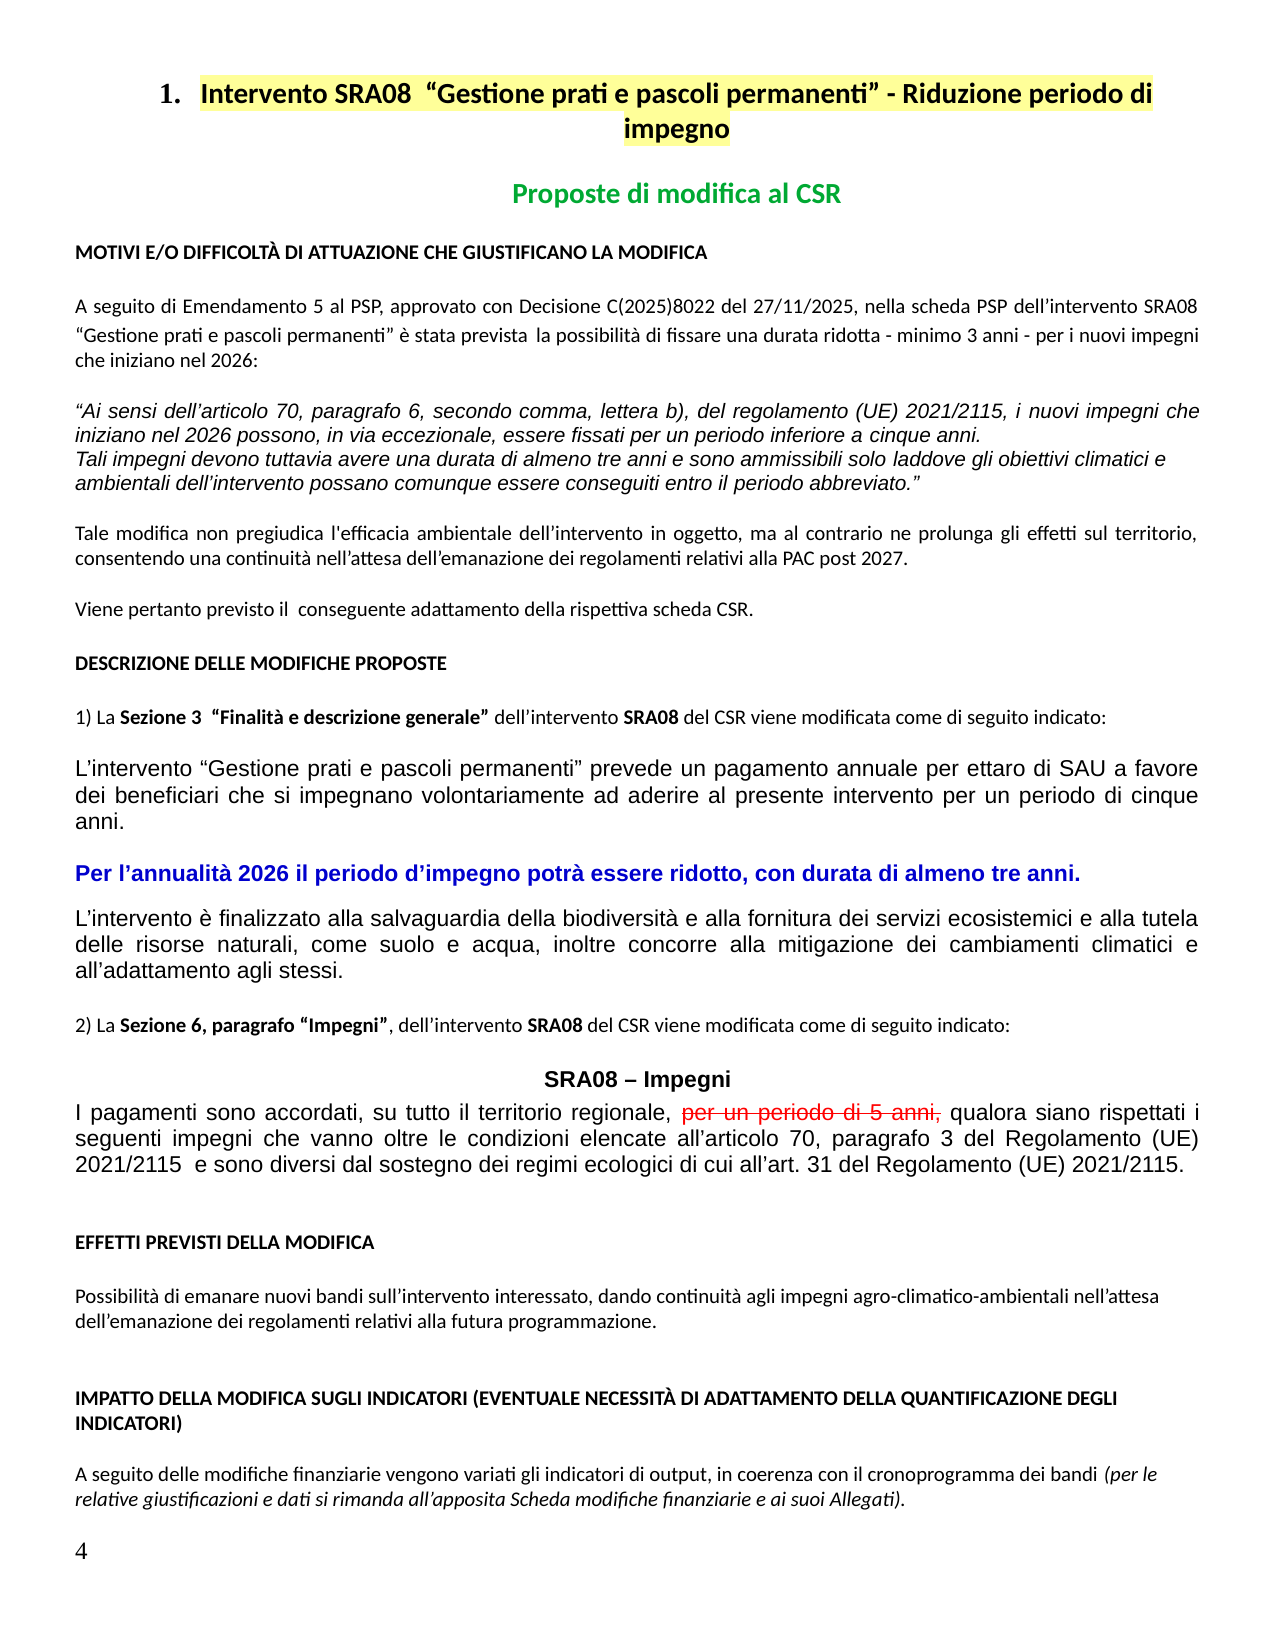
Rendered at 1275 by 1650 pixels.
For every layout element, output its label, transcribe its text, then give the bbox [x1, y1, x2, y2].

text L’intervento “Gestione prati e pascoli permanenti” prevede un pagamento annuale per ettaro di SAU a favore dei beneficiari che si impegnano volontariamente ad aderire al presente intervento per un periodo di cinque anni. [75, 755, 1200, 834]
text Viene pertanto previsto il conseguente adattamento della rispettiva scheda CSR. [75, 596, 1200, 621]
list Proposte di modifica al CSR [112, 175, 1200, 211]
text Tali impegni devono tuttavia avere una durata di almeno tre anni e sono ammissibili solo laddove gli obiettivi climatici e ambientali dell’intervento possano comunque essere conseguiti entro il periodo abbreviato.” [75, 446, 1200, 494]
text MOTIVI E/O DIFFICOLTÀ DI ATTUAZIONE CHE GIUSTIFICANO LA MODIFICA [75, 239, 1200, 265]
text I pagamenti sono accordati, su tutto il territorio regionale, per un periodo di 5 anni, qualora siano rispettati i seguenti impegni che vanno oltre le condizioni elencate all’articolo 70, paragrafo 3 del Regolamento (UE) 2021/2115 e sono diversi dal sostegno dei regimi ecologici di cui all’art. 31 del Regolamento (UE) 2021/2115. [75, 1099, 1200, 1178]
text SRA08 – Impegni [75, 1066, 1200, 1093]
subtitle Intervento SRA08 “Gestione prati e pascoli permanenti” - Riduzione periodo di impegno [112, 75, 1200, 146]
text A seguito delle modifiche finanziarie vengono variati gli indicatori di output, in coerenza con il cronoprogramma dei bandi (per le relative giustificazioni e dati si rimanda all’apposita Scheda modifiche finanziarie e ai suoi Allegati). [75, 1461, 1200, 1512]
text IMPATTO DELLA MODIFICA SUGLI INDICATORI (EVENTUALE NECESSITÀ DI ADATTAMENTO DELLA QUANTIFICAZIONE DEGLI INDICATORI) [75, 1385, 1200, 1436]
text A seguito di Emendamento 5 al PSP, approvato con Decisione C(2025)8022 del 27/11/2025, nella scheda PSP dell’intervento SRA08 “Gestione prati e pascoli permanenti” è stata prevista la possibilità di fissare una durata ridotta - minimo 3 anni - per i nuovi impegni che iniziano nel 2026: [75, 293, 1200, 373]
text 2) La Sezione 6, paragrafo “Impegni”, dell’intervento SRA08 del CSR viene modificata come di seguito indicato: [75, 1012, 1200, 1038]
text Tale modifica non pregiudica l'efficacia ambientale dell’intervento in oggetto, ma al contrario ne prolunga gli effetti sul territorio, consentendo una continuità nell’attesa dell’emanazione dei regolamenti relativi alla PAC post 2027. [75, 520, 1200, 571]
text EFFETTI PREVISTI DELLA MODIFICA [75, 1229, 1200, 1254]
text L’intervento è finalizzato alla salvaguardia della biodiversità e alla fornitura dei servizi ecosistemici e alla tutela delle risorse naturali, come suolo e acqua, inoltre concorre alla mitigazione dei cambiamenti climatici e all’adattamento agli stessi. [75, 904, 1200, 983]
text Per l’annualità 2026 il periodo d’impegno potrà essere ridotto, con durata di almeno tre anni. [75, 860, 1200, 886]
text DESCRIZIONE DELLE MODIFICHE PROPOSTE [75, 650, 1200, 676]
text 1) La Sezione 3 “Finalità e descrizione generale” dell’intervento SRA08 del CSR viene modificata come di seguito indicato: [75, 704, 1200, 730]
text “Ai sensi dell’articolo 70, paragrafo 6, secondo comma, lettera b), del regolamento (UE) 2021/2115, i nuovi impegni che iniziano nel 2026 possono, in via eccezionale, essere fissati per un periodo inferiore a cinque anni. [75, 398, 1200, 446]
text Possibilità di emanare nuovi bandi sull’intervento interessato, dando continuità agli impegni agro-climatico-ambientali nell’attesa dell’emanazione dei regolamenti relativi alla futura programmazione. [75, 1283, 1200, 1334]
